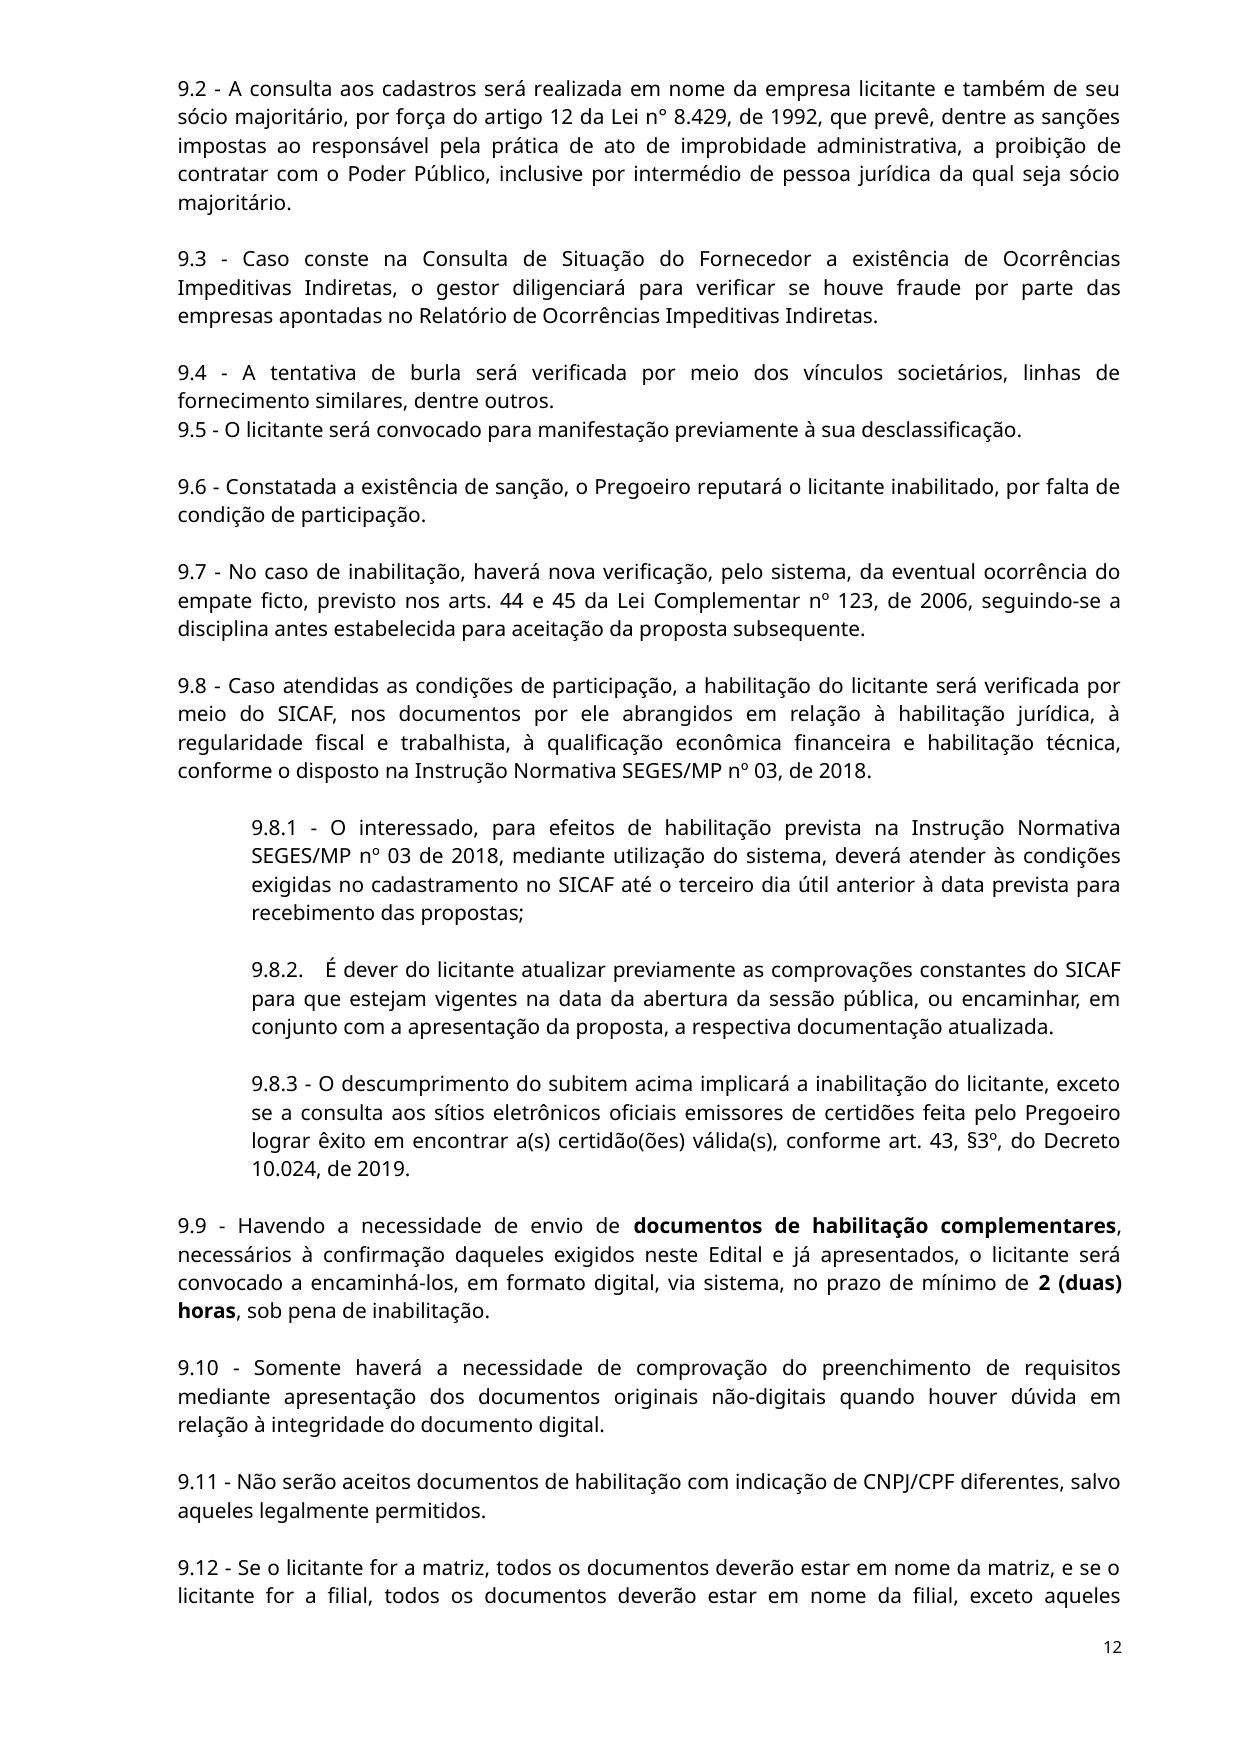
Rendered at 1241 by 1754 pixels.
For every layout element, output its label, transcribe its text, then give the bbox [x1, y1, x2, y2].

list 9.7 - No caso de inabilitação, haverá nova verificação, pelo sistema, da eventual ocorrência do empate ficto, previsto nos arts. 44 e 45 da Lei Complementar nº 123, de 2006, seguindo-se a disciplina antes estabelecida para aceitação da proposta subsequente. [177, 557, 1122, 643]
list 9.6 - Constatada a existência de sanção, o Pregoeiro reputará o licitante inabilitado, por falta de condição de participação. [177, 472, 1122, 529]
list 9.4 - A tentativa de burla será verificada por meio dos vínculos societários, linhas de fornecimento similares, dentre outros. [177, 358, 1122, 415]
list 9.8.1 - O interessado, para efeitos de habilitação prevista na Instrução Normativa SEGES/MP nº 03 de 2018, mediante utilização do sistema, deverá atender às condições exigidas no cadastramento no SICAF até o terceiro dia útil anterior à data prevista para recebimento das propostas; [251, 813, 1122, 927]
list 9.12 - Se o licitante for a matriz, todos os documentos deverão estar em nome da matriz, e se o licitante for a filial, todos os documentos deverão estar em nome da filial, exceto aqueles [177, 1553, 1122, 1609]
list 9.3 - Caso conste na Consulta de Situação do Fornecedor a existência de Ocorrências Impeditivas Indiretas, o gestor diligenciará para verificar se houve fraude por parte das empresas apontadas no Relatório de Ocorrências Impeditivas Indiretas. [177, 244, 1122, 330]
list 9.11 - Não serão aceitos documentos de habilitação com indicação de CNPJ/CPF diferentes, salvo aqueles legalmente permitidos. [177, 1467, 1122, 1524]
list 9.8.3 - O descumprimento do subitem acima implicará a inabilitação do licitante, exceto se a consulta aos sítios eletrônicos oficiais emissores de certidões feita pelo Pregoeiro lograr êxito em encontrar a(s) certidão(ões) válida(s), conforme art. 43, §3º, do Decreto 10.024, de 2019. [251, 1069, 1122, 1183]
list 9.5 - O licitante será convocado para manifestação previamente à sua desclassificação. [177, 415, 1122, 443]
list 9.8.2. É dever do licitante atualizar previamente as comprovações constantes do SICAF para que estejam vigentes na data da abertura da sessão pública, ou encaminhar, em conjunto com a apresentação da proposta, a respectiva documentação atualizada. [251, 955, 1122, 1041]
list 9.2 - A consulta aos cadastros será realizada em nome da empresa licitante e também de seu sócio majoritário, por força do artigo 12 da Lei n° 8.429, de 1992, que prevê, dentre as sanções impostas ao responsável pela prática de ato de improbidade administrativa, a proibição de contratar com o Poder Público, inclusive por intermédio de pessoa jurídica da qual seja sócio majoritário. [177, 74, 1122, 216]
list 9.9 - Havendo a necessidade de envio de documentos de habilitação complementares, necessários à confirmação daqueles exigidos neste Edital e já apresentados, o licitante será convocado a encaminhá-los, em formato digital, via sistema, no prazo de mínimo de 2 (duas) horas, sob pena de inabilitação. [177, 1211, 1122, 1325]
list 9.10 - Somente haverá a necessidade de comprovação do preenchimento de requisitos mediante apresentação dos documentos originais não-digitais quando houver dúvida em relação à integridade do documento digital. [177, 1353, 1122, 1439]
list 9.8 - Caso atendidas as condições de participação, a habilitação do licitante será verificada por meio do SICAF, nos documentos por ele abrangidos em relação à habilitação jurídica, à regularidade fiscal e trabalhista, à qualificação econômica financeira e habilitação técnica, conforme o disposto na Instrução Normativa SEGES/MP nº 03, de 2018. [177, 671, 1122, 785]
